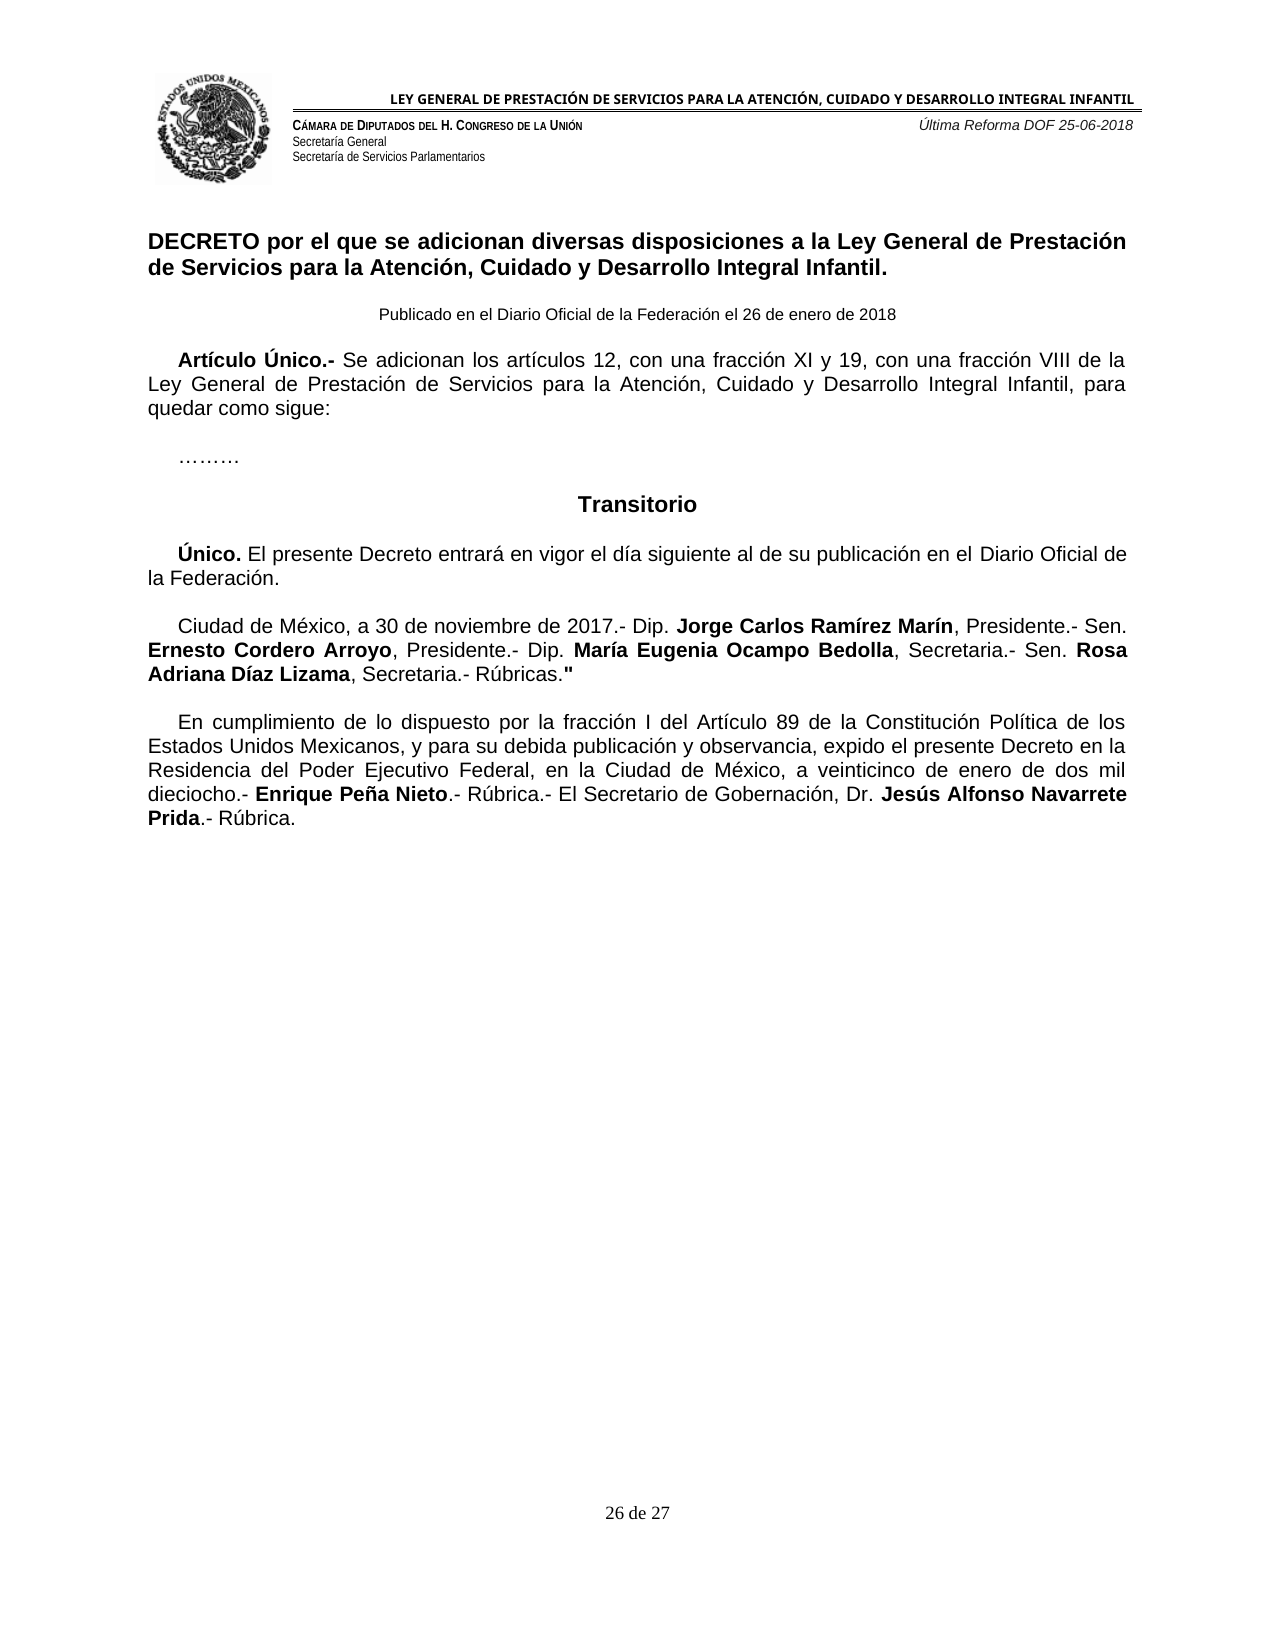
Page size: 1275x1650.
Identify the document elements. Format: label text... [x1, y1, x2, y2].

text Publicado en el Diario Oficial de la Federación el 26 de enero de 2018 [148, 304, 1127, 324]
text En cumplimiento de lo dispuesto por la fracción I del Artículo 89 de la Constitución Política de los Estados Unidos Mexicanos, y para su debida publicación y observancia, expido el presente Decreto en la Residencia del Poder Ejecutivo Federal, en la Ciudad de México, a veinticinco de enero de dos mil dieciocho.- Enrique Peña Nieto.- Rúbrica.- El Secretario de Gobernación, Dr. Jesús Alfonso Navarrete Prida.- Rúbrica. [148, 709, 1127, 829]
text ……… [148, 443, 1127, 467]
text DECRETO por el que se adicionan diversas disposiciones a la Ley General de Prestación de Servicios para la Atención, Cuidado y Desarrollo Integral Infantil. [148, 228, 1127, 281]
text Ciudad de México, a 30 de noviembre de 2017.- Dip. Jorge Carlos Ramírez Marín, Presidente.- Sen. Ernesto Cordero Arroyo, Presidente.- Dip. María Eugenia Ocampo Bedolla, Secretaria.- Sen. Rosa Adriana Díaz Lizama, Secretaria.- Rúbricas." [148, 614, 1127, 686]
text Artículo Único.- Se adicionan los artículos 12, con una fracción XI y 19, con una fracción VIII de la Ley General de Prestación de Servicios para la Atención, Cuidado y Desarrollo Integral Infantil, para quedar como sigue: [148, 348, 1127, 419]
text Único. El presente Decreto entrará en vigor el día siguiente al de su publicación en el Diario Oficial de la Federación. [148, 542, 1127, 590]
text Transitorio [148, 491, 1127, 518]
